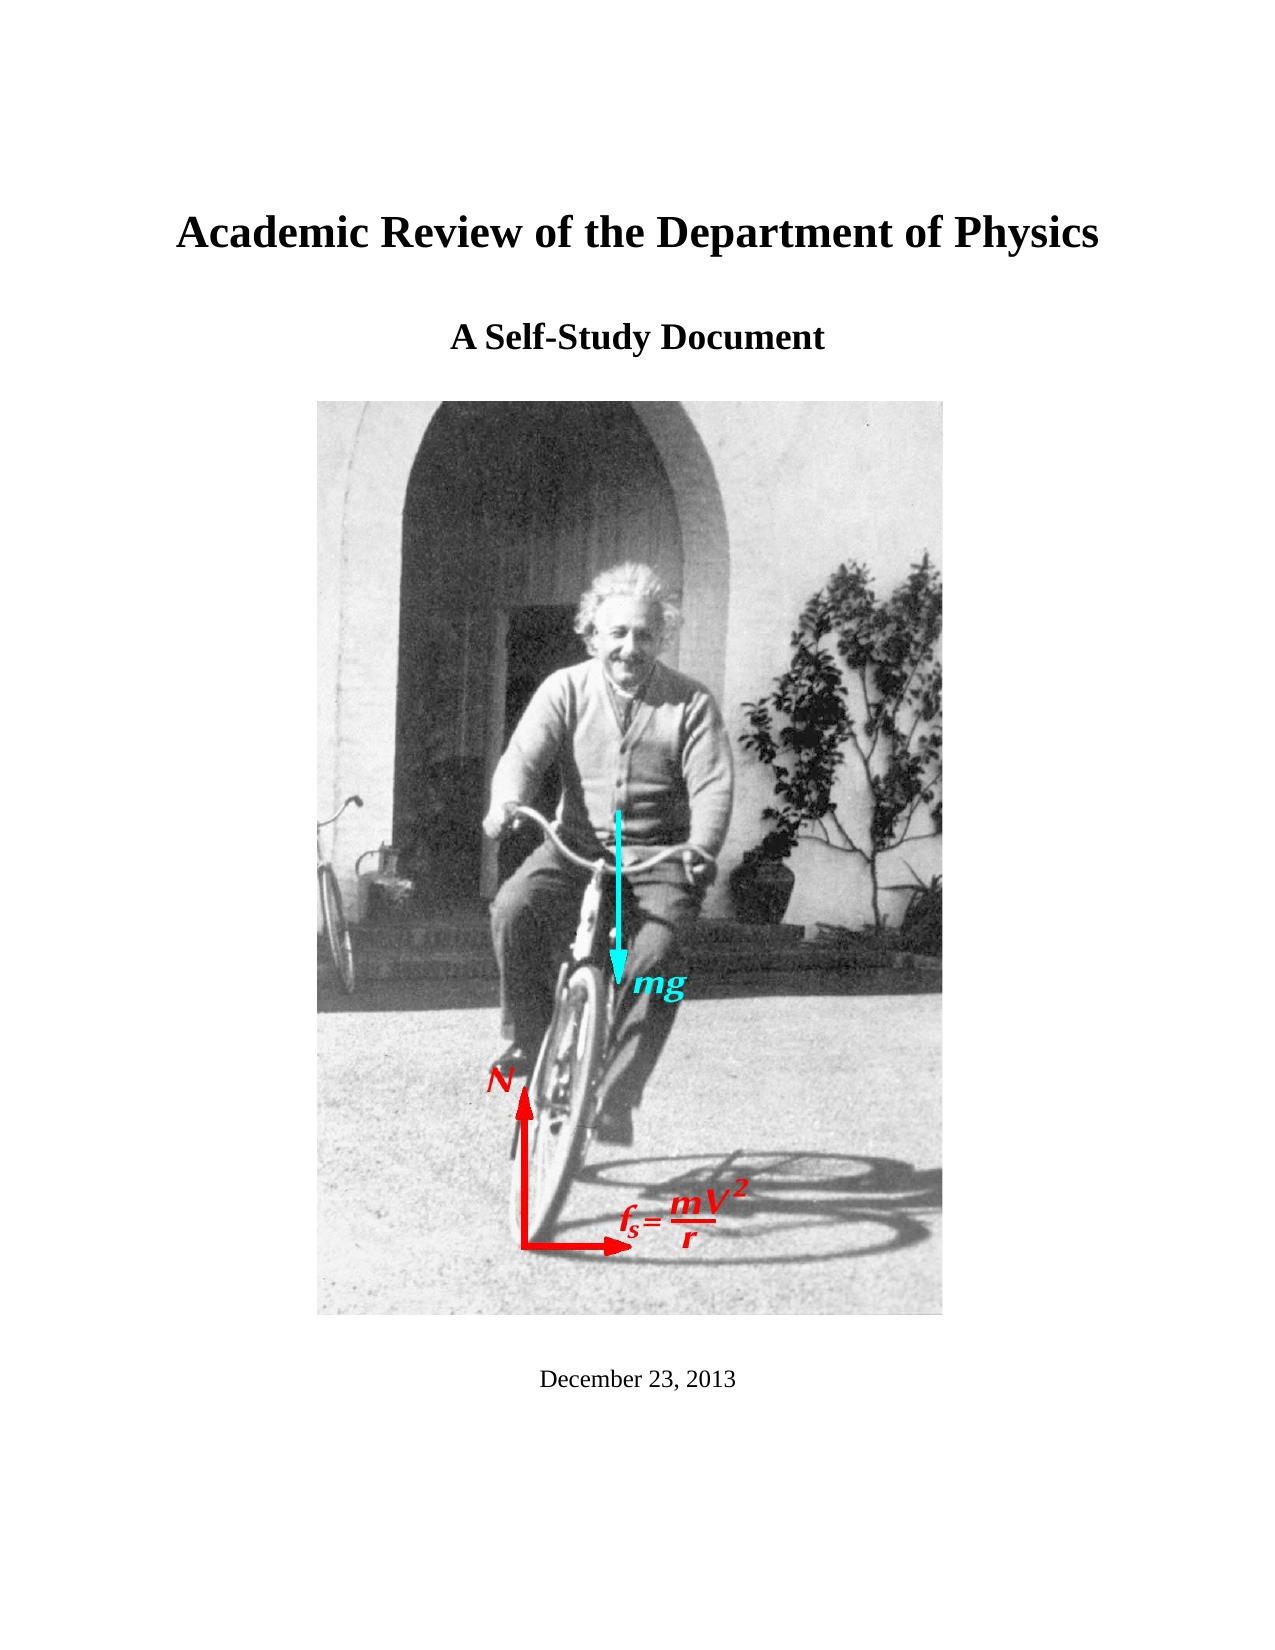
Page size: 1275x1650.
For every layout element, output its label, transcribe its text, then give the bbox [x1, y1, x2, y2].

picture [317, 401, 943, 1315]
text A Self-Study Document [118, 314, 1157, 358]
text December 23, 2013 [118, 1364, 1157, 1393]
text Academic Review of the Department of Physics [118, 204, 1157, 257]
